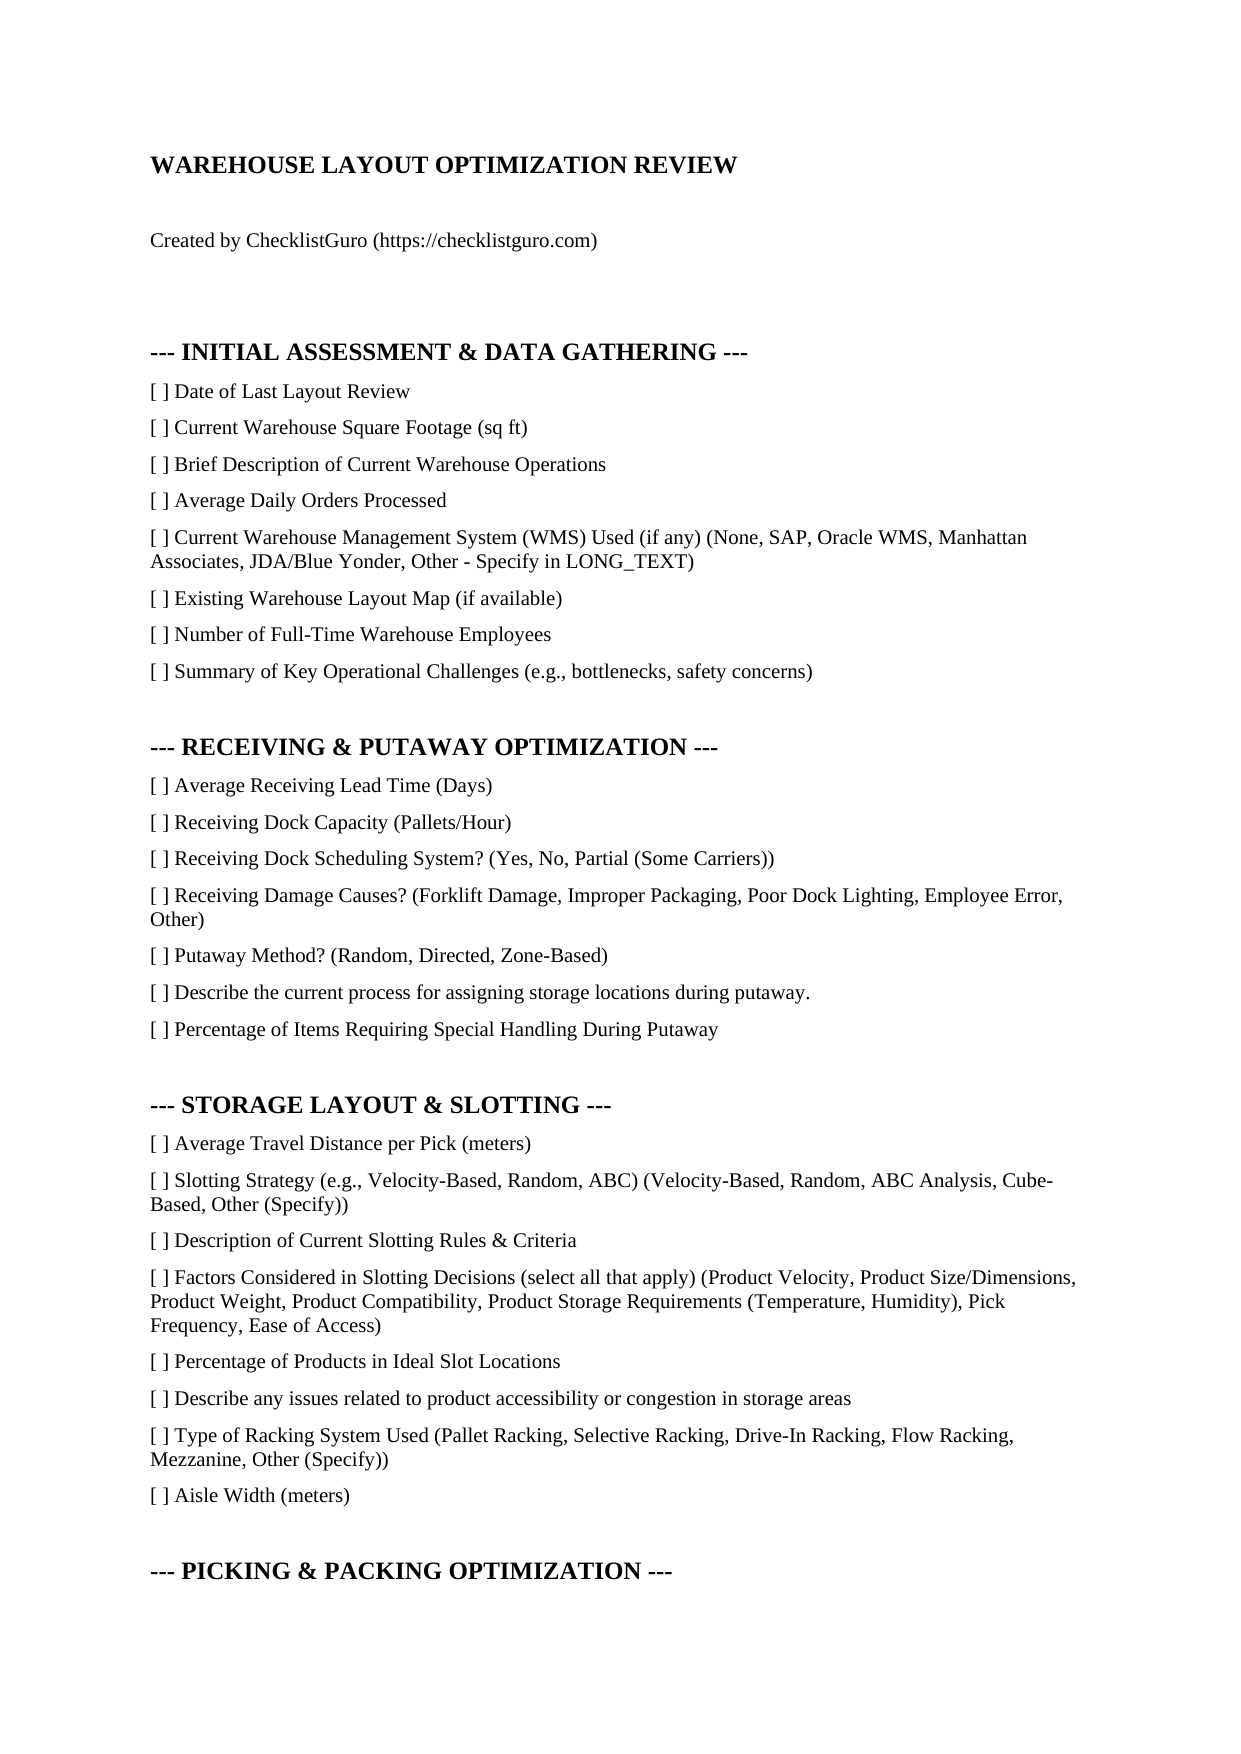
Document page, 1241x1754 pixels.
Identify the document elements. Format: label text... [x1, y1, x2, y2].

text [ ] Percentage of Items Requiring Special Handling During Putaway [150, 1017, 1090, 1041]
text [ ] Slotting Strategy (e.g., Velocity-Based, Random, ABC) (Velocity-Based, Random, ABC Analysis, Cube-Based, Other (Specify)) [150, 1167, 1090, 1216]
text [ ] Describe any issues related to product accessibility or congestion in storage areas [150, 1386, 1090, 1410]
text [ ] Date of Last Layout Review [150, 379, 1090, 403]
text [ ] Aisle Width (meters) [150, 1483, 1090, 1507]
text --- STORAGE LAYOUT & SLOTTING --- [150, 1090, 1090, 1118]
text [ ] Existing Warehouse Layout Map (if available) [150, 586, 1090, 610]
text [ ] Receiving Damage Causes? (Forklift Damage, Improper Packaging, Poor Dock Lighting, Employee Error, Other) [150, 883, 1090, 931]
text Created by ChecklistGuro (https://checklistguro.com) [150, 228, 1090, 252]
text [ ] Putaway Method? (Random, Directed, Zone-Based) [150, 943, 1090, 967]
text [ ] Percentage of Products in Ideal Slot Locations [150, 1349, 1090, 1373]
text [ ] Average Travel Distance per Pick (meters) [150, 1131, 1090, 1155]
text --- RECEIVING & PUTAWAY OPTIMIZATION --- [150, 732, 1090, 761]
text [ ] Type of Racking System Used (Pallet Racking, Selective Racking, Drive-In Racking, Flow Racking, Mezzanine, Other (Specify)) [150, 1422, 1090, 1471]
text [ ] Receiving Dock Capacity (Pallets/Hour) [150, 810, 1090, 834]
text [ ] Current Warehouse Square Footage (sq ft) [150, 415, 1090, 439]
text [ ] Average Daily Orders Processed [150, 488, 1090, 512]
text [ ] Description of Current Slotting Rules & Criteria [150, 1228, 1090, 1252]
text WAREHOUSE LAYOUT OPTIMIZATION REVIEW [150, 150, 1090, 179]
text --- PICKING & PACKING OPTIMIZATION --- [150, 1556, 1090, 1585]
text [ ] Summary of Key Operational Challenges (e.g., bottlenecks, safety concerns) [150, 659, 1090, 683]
text [ ] Number of Full-Time Warehouse Employees [150, 622, 1090, 646]
text [ ] Factors Considered in Slotting Decisions (select all that apply) (Product Velocity, Product Size/Dimensions, Product Weight, Product Compatibility, Product Storage Requirements (Temperature, Humidity), Pick Frequency, Ease of Access) [150, 1265, 1090, 1337]
text [ ] Brief Description of Current Warehouse Operations [150, 452, 1090, 476]
text --- INITIAL ASSESSMENT & DATA GATHERING --- [150, 337, 1090, 366]
text [ ] Current Warehouse Management System (WMS) Used (if any) (None, SAP, Oracle WMS, Manhattan Associates, JDA/Blue Yonder, Other - Specify in LONG_TEXT) [150, 525, 1090, 573]
text [ ] Describe the current process for assigning storage locations during putaway. [150, 980, 1090, 1004]
text [ ] Receiving Dock Scheduling System? (Yes, No, Partial (Some Carriers)) [150, 846, 1090, 870]
text [ ] Average Receiving Lead Time (Days) [150, 773, 1090, 797]
